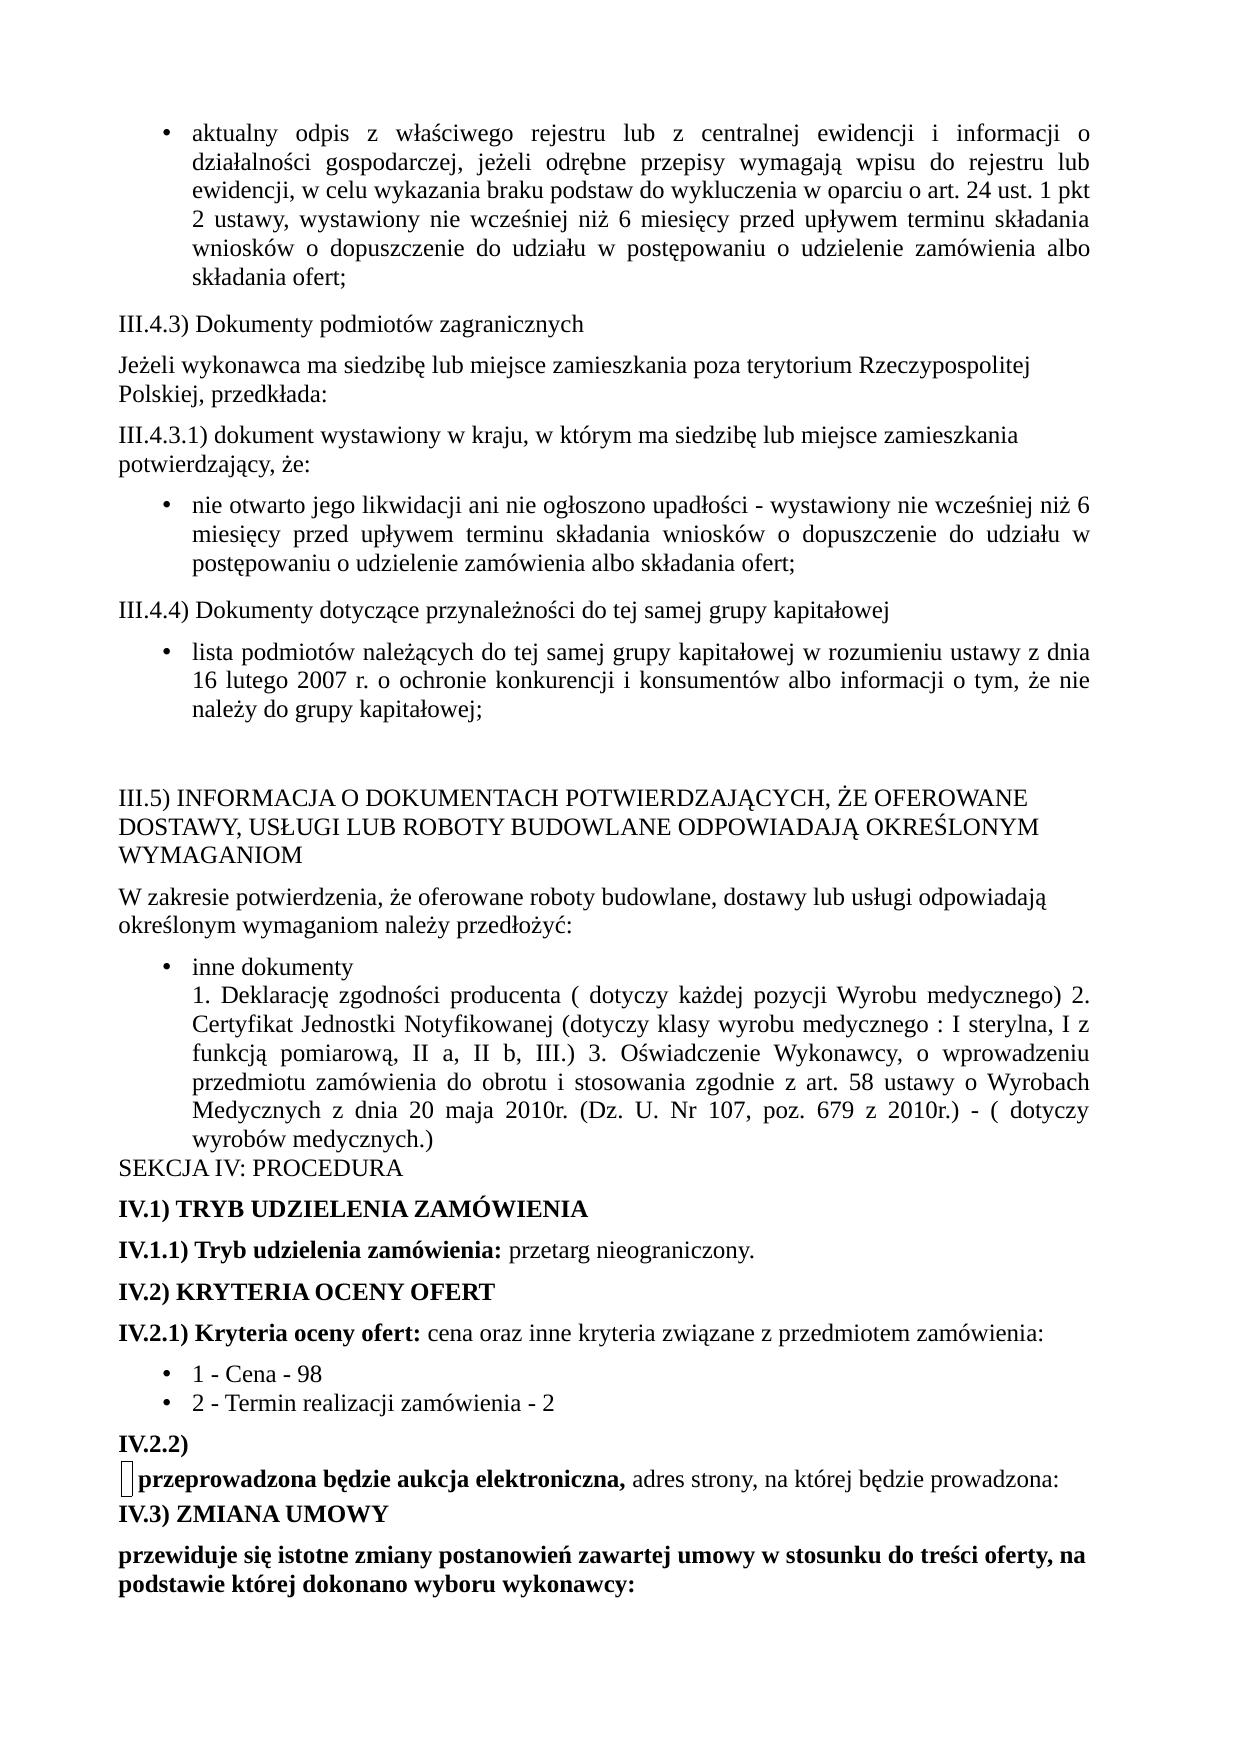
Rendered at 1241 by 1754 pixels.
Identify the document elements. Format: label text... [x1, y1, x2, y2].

list inne dokumenty [162, 952, 1091, 981]
list 1 - Cena - 98 [162, 1359, 1122, 1388]
text IV.1.1) Tryb udzielenia zamówienia: przetarg nieograniczony. [118, 1236, 1122, 1264]
text III.4.3) Dokumenty podmiotów zagranicznych [118, 309, 1122, 338]
text III.4.3.1) dokument wystawiony w kraju, w którym ma siedzibę lub miejsce zamieszkania potwierdzający, że: [118, 421, 1122, 478]
list 2 - Termin realizacji zamówienia - 2 [162, 1388, 1122, 1417]
text IV.2.1) Kryteria oceny ofert: cena oraz inne kryteria związane z przedmiotem zamówienia: [118, 1318, 1122, 1347]
text III.4.4) Dokumenty dotyczące przynależności do tej samej grupy kapitałowej [118, 596, 1122, 624]
text IV.2.2) [118, 1429, 1122, 1458]
list aktualny odpis z właściwego rejestru lub z centralnej ewidencji i informacji o działalności gospodarczej, jeżeli odrębne przepisy wymagają wpisu do rejestru lub ewidencji, w celu wykazania braku podstaw do wykluczenia w oparciu o art. 24 ust. 1 pkt 2 ustawy, wystawiony nie wcześniej niż 6 miesięcy przed upływem terminu składania wniosków o dopuszczenie do udziału w postępowaniu o udzielenie zamówienia albo składania ofert; [162, 118, 1091, 291]
text W zakresie potwierdzenia, że oferowane roboty budowlane, dostawy lub usługi odpowiadają określonym wymaganiom należy przedłożyć: [118, 882, 1122, 939]
text IV.1) TRYB UDZIELENIA ZAMÓWIENIA [118, 1194, 1122, 1223]
text IV.2) KRYTERIA OCENY OFERT [118, 1277, 1122, 1306]
table_header przeprowadzona będzie aukcja elektroniczna, adres strony, na której będzie prowadzona: [135, 1458, 1072, 1499]
text przewiduje się istotne zmiany postanowień zawartej umowy w stosunku do treści oferty, na podstawie której dokonano wyboru wykonawcy: [118, 1540, 1122, 1597]
text Jeżeli wykonawca ma siedzibę lub miejsce zamieszkania poza terytorium Rzeczypospolitej Polskiej, przedkłada: [118, 351, 1122, 408]
table_header [118, 1458, 135, 1499]
text SEKCJA IV: PROCEDURA [118, 1153, 1091, 1182]
list lista podmiotów należących do tej samej grupy kapitałowej w rozumieniu ustawy z dnia 16 lutego 2007 r. o ochronie konkurencji i konsumentów albo informacji o tym, że nie należy do grupy kapitałowej; [162, 637, 1091, 723]
text IV.3) ZMIANA UMOWY [118, 1499, 1122, 1527]
list 1. Deklarację zgodności producenta ( dotyczy każdej pozycji Wyrobu medycznego) 2. Certyfikat Jednostki Notyfikowanej (dotyczy klasy wyrobu medycznego : I sterylna, I z funkcją pomiarową, II a, II b, III.) 3. Oświadczenie Wykonawcy, o wprowadzeniu przedmiotu zamówienia do obrotu i stosowania zgodnie z art. 58 ustawy o Wyrobach Medycznych z dnia 20 maja 2010r. (Dz. U. Nr 107, poz. 679 z 2010r.) - ( dotyczy wyrobów medycznych.) [162, 981, 1091, 1153]
list nie otwarto jego likwidacji ani nie ogłoszono upadłości - wystawiony nie wcześniej niż 6 miesięcy przed upływem terminu składania wniosków o dopuszczenie do udziału w postępowaniu o udzielenie zamówienia albo składania ofert; [162, 491, 1091, 577]
text III.5) INFORMACJA O DOKUMENTACH POTWIERDZAJĄCYCH, ŻE OFEROWANE DOSTAWY, USŁUGI LUB ROBOTY BUDOWLANE ODPOWIADAJĄ OKREŚLONYM WYMAGANIOM [118, 783, 1122, 869]
